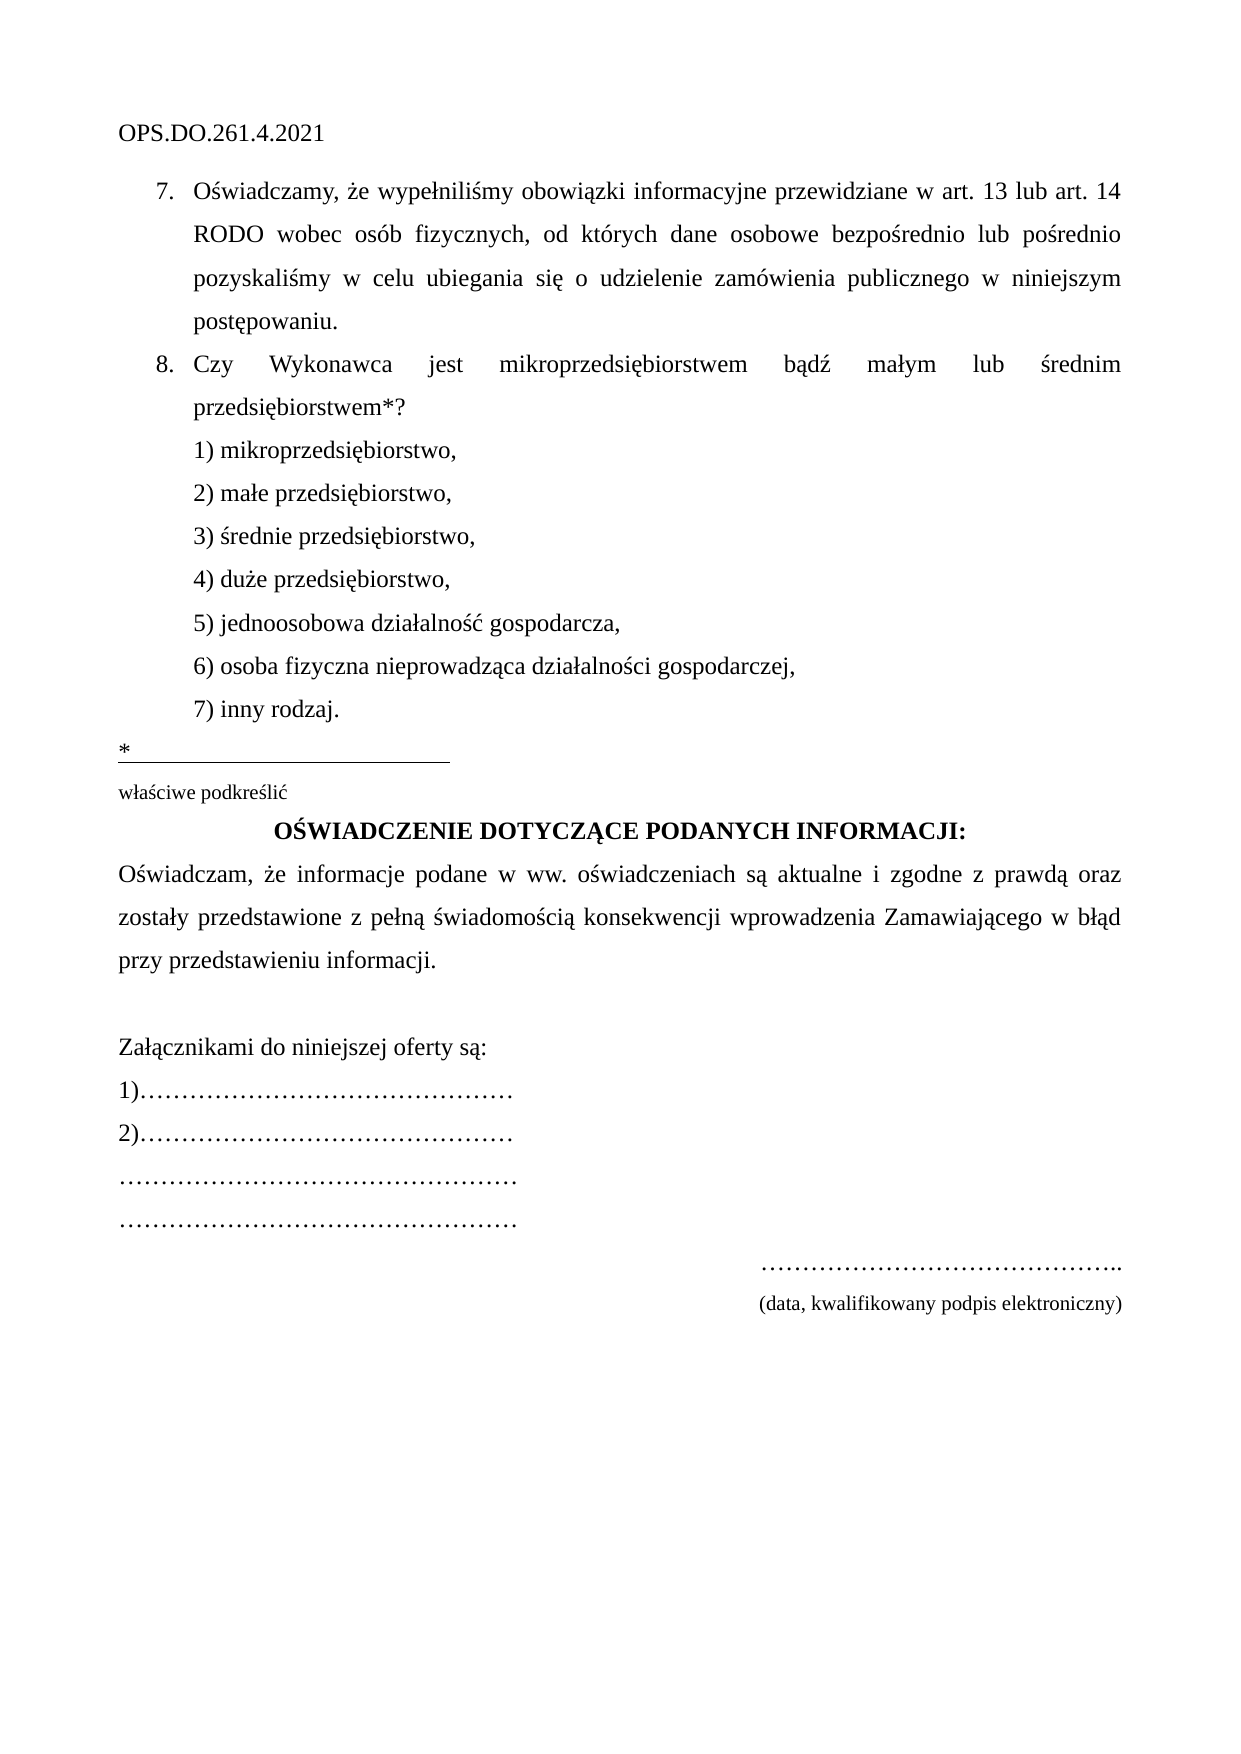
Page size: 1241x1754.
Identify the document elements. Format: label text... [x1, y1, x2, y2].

text 3) średnie przedsiębiorstwo, [193, 521, 1122, 550]
text * [118, 737, 1122, 766]
text …………………………………….. [118, 1247, 1122, 1276]
text 2)……………………………………… [118, 1118, 1122, 1147]
list Oświadczamy, że wypełniliśmy obowiązki informacyjne przewidziane w art. 13 lub art. 14 RODO wobec osób fizycznych, od których dane osobowe bezpośrednio lub pośrednio pozyskaliśmy w celu ubiegania się o udzielenie zamówienia publicznego w niniejszym postępowaniu. [156, 176, 1122, 334]
text 7) inny rodzaj. [193, 694, 1122, 723]
text 6) osoba fizyczna nieprowadząca działalności gospodarczej, [193, 651, 1122, 679]
text 2) małe przedsiębiorstwo, [193, 478, 1122, 507]
text 4) duże przedsiębiorstwo, [193, 564, 1122, 593]
text Oświadczam, że informacje podane w ww. oświadczeniach są aktualne i zgodne z prawdą oraz zostały przedstawione z pełną świadomością konsekwencji wprowadzenia Zamawiającego w błąd przy przedstawieniu informacji. [118, 859, 1122, 974]
text OŚWIADCZENIE DOTYCZĄCE PODANYCH INFORMACJI: [118, 816, 1122, 845]
text właściwe podkreślić [118, 780, 1122, 804]
text 5) jednoosobowa działalność gospodarcza, [193, 608, 1122, 636]
text ………………………………………… [118, 1204, 1122, 1233]
text 1)……………………………………… [118, 1075, 1122, 1104]
text ………………………………………… [118, 1161, 1122, 1190]
list Czy Wykonawca jest mikroprzedsiębiorstwem bądź małym lub średnim przedsiębiorstwem*? [156, 349, 1122, 421]
text Załącznikami do niniejszej oferty są: [118, 1032, 1122, 1061]
text (data, kwalifikowany podpis elektroniczny) [118, 1291, 1122, 1314]
text 1) mikroprzedsiębiorstwo, [193, 435, 1122, 464]
